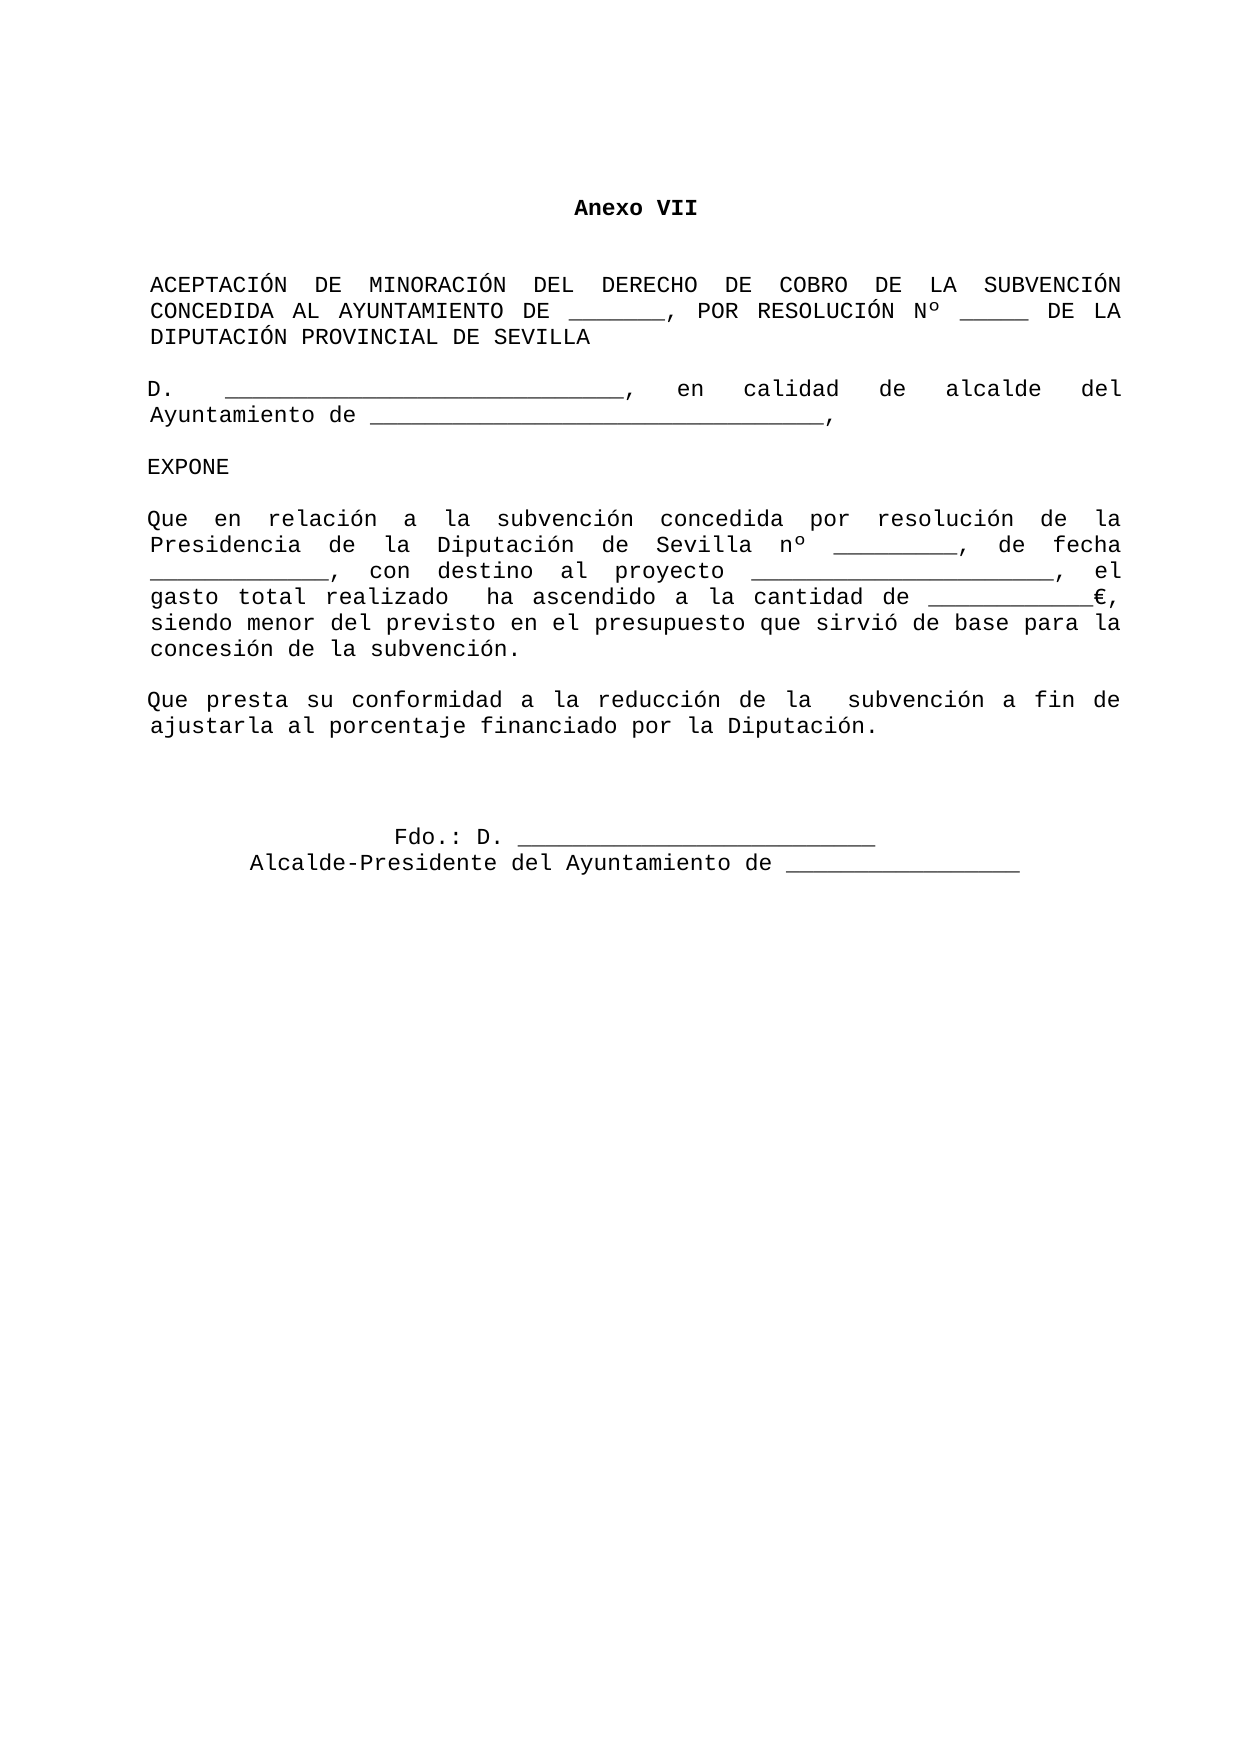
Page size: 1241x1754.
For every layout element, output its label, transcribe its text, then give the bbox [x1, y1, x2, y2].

text Que en relación a la subvención concedida por resolución de la Presidencia de la Diputación de Sevilla nº _________, de fecha _____________, con destino al proyecto ______________________, el gasto total realizado ha ascendido a la cantidad de ____________€, siendo menor del previsto en el presupuesto que sirvió de base para la concesión de la subvención. [147, 507, 1122, 663]
list _____________________________, en calidad de alcalde del Ayuntamiento de _________________________________, [147, 377, 1122, 429]
text EXPONE [147, 455, 1122, 481]
text ACEPTACIÓN DE MINORACIÓN DEL DERECHO DE COBRO DE LA SUBVENCIÓN CONCEDIDA AL AYUNTAMIENTO DE _______, POR RESOLUCIÓN Nº _____ DE LA DIPUTACIÓN PROVINCIAL DE SEVILLA [150, 274, 1122, 352]
text Anexo VII [150, 196, 1122, 222]
text Alcalde-Presidente del Ayuntamiento de _________________ [147, 851, 1122, 877]
text Que presta su conformidad a la reducción de la subvención a fin de ajustarla al porcentaje financiado por la Diputación. [147, 689, 1122, 741]
text Fdo.: D. __________________________ [147, 826, 1122, 851]
